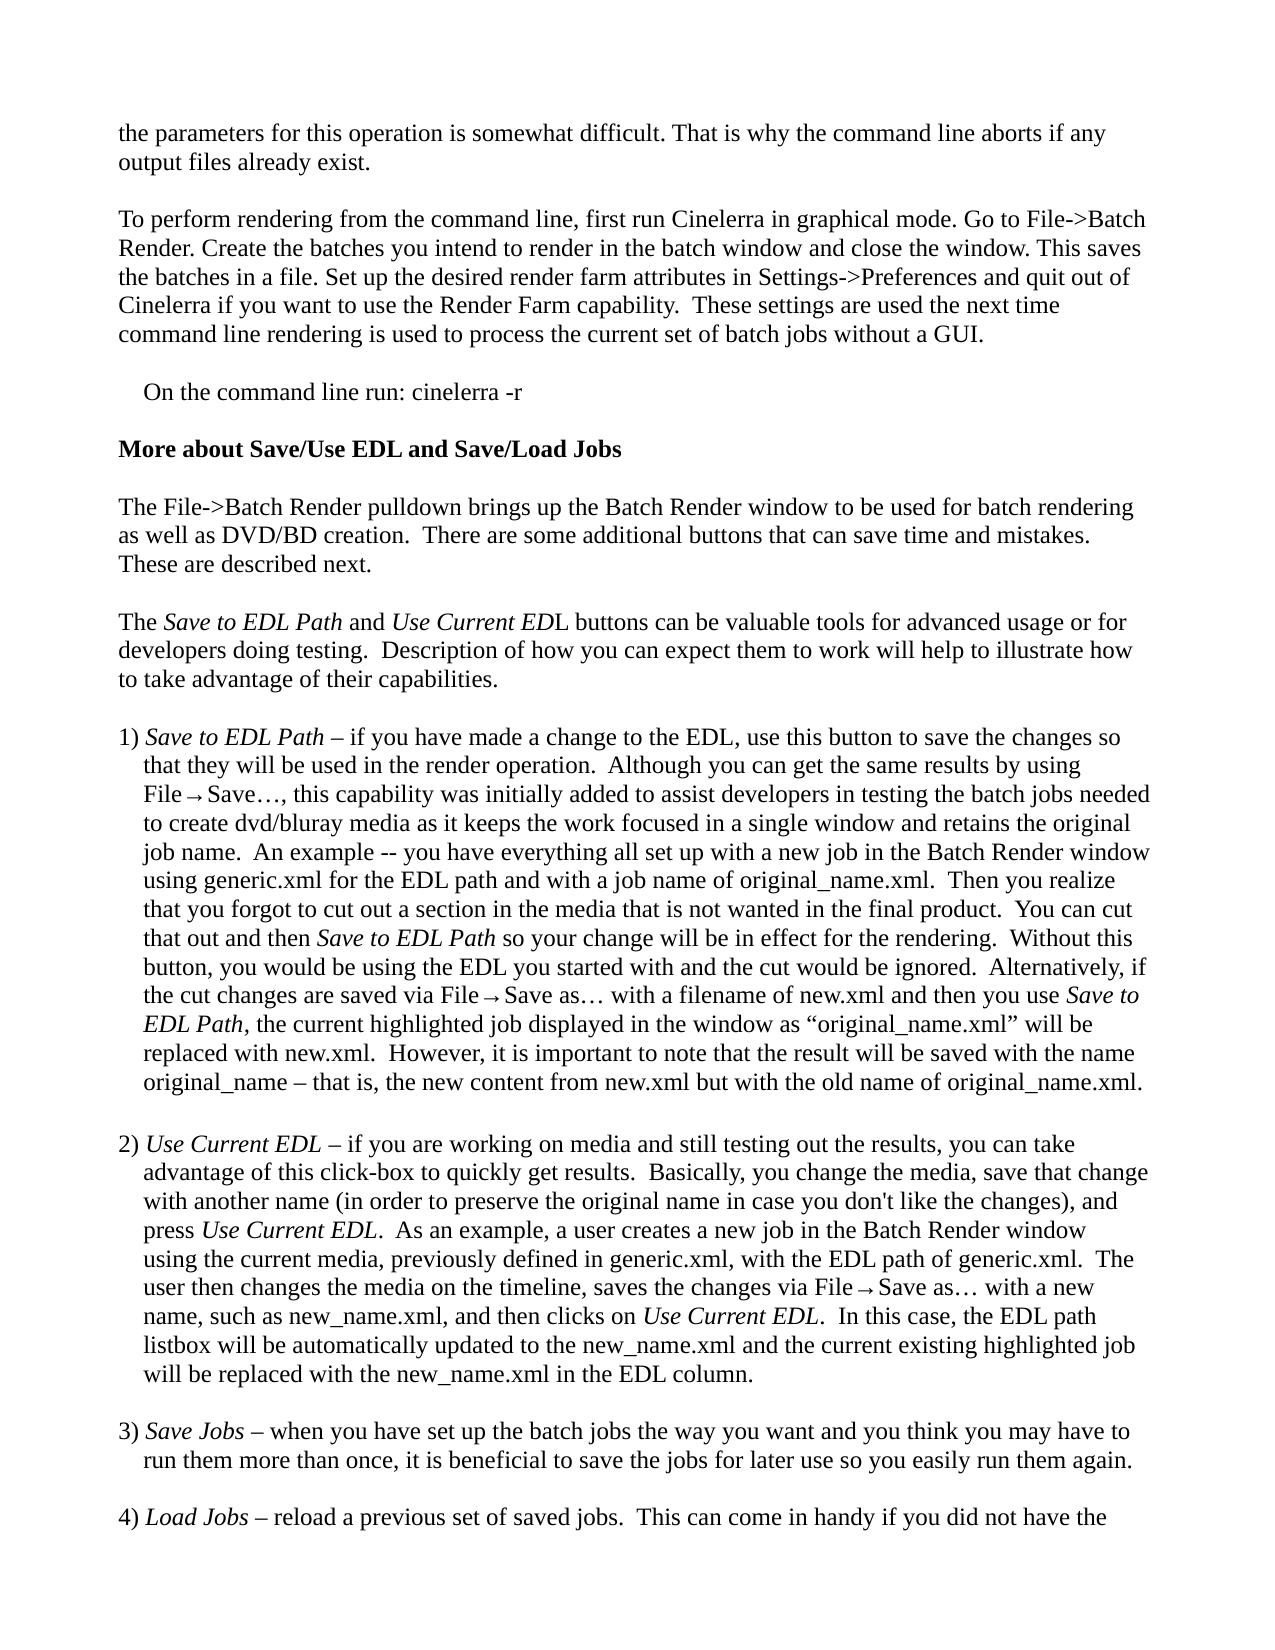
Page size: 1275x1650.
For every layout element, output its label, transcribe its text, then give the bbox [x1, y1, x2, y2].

text File→Save…, this capability was initially added to assist developers in testing the batch jobs needed [118, 779, 1157, 808]
text press Use Current EDL. As an example, a user creates a new job in the Batch Render window [118, 1215, 1157, 1244]
text that out and then Save to EDL Path so your change will be in effect for the rendering. Without this [118, 923, 1157, 952]
text 4) Load Jobs – reload a previous set of saved jobs. This can come in handy if you did not have the [118, 1502, 1157, 1531]
text button, you would be using the EDL you started with and the cut would be ignored. Alternatively, if [118, 952, 1157, 981]
text 2) Use Current EDL – if you are working on media and still testing out the results, you can take [118, 1129, 1157, 1157]
text using the current media, previously defined in generic.xml, with the EDL path of generic.xml. The [118, 1244, 1157, 1272]
text original_name – that is, the new content from new.xml but with the old name of original_name.xml. [118, 1067, 1157, 1096]
text 1) Save to EDL Path – if you have made a change to the EDL, use this button to save the changes so [118, 722, 1157, 751]
text replaced with new.xml. However, it is important to note that the result will be saved with the name [118, 1038, 1157, 1067]
text that you forgot to cut out a section in the media that is not wanted in the final product. You can cut [118, 894, 1157, 923]
text using generic.xml for the EDL path and with a job name of original_name.xml. Then you realize [118, 866, 1157, 894]
text listbox will be automatically updated to the new_name.xml and the current existing highlighted job [118, 1330, 1157, 1359]
text that they will be used in the render operation. Although you can get the same results by using [118, 751, 1157, 779]
text job name. An example -- you have everything all set up with a new job in the Batch Render window [118, 837, 1157, 866]
text name, such as new_name.xml, and then clicks on Use Current EDL. In this case, the EDL path [118, 1301, 1157, 1330]
text More about Save/Use EDL and Save/Load Jobs [118, 434, 1157, 463]
text The File->Batch Render pulldown brings up the Batch Render window to be used for batch rendering as well as DVD/BD creation. There are some additional buttons that can save time and mistakes. These are described next. [118, 492, 1157, 578]
text EDL Path, the current highlighted job displayed in the window as “original_name.xml” will be [118, 1009, 1157, 1038]
text user then changes the media on the timeline, saves the changes via File→Save as… with a new [118, 1272, 1157, 1301]
text On the command line run: cinelerra -r [118, 377, 1157, 406]
text to create dvd/bluray media as it keeps the work focused in a single window and retains the original [118, 808, 1157, 837]
text will be replaced with the new_name.xml in the EDL column. [118, 1359, 1157, 1387]
text advantage of this click-box to quickly get results. Basically, you change the media, save that change [118, 1157, 1157, 1186]
text To perform rendering from the command line, first run Cinelerra in graphical mode. Go to File->Batch Render. Create the batches you intend to render in the batch window and close the window. This saves the batches in a file. Set up the desired render farm attributes in Settings->Preferences and quit out of Cinelerra if you want to use the Render Farm capability. These settings are used the next time command line rendering is used to process the current set of batch jobs without a GUI. [118, 204, 1157, 348]
text with another name (in order to preserve the original name in case you don't like the changes), and [118, 1186, 1157, 1215]
text run them more than once, it is beneficial to save the jobs for later use so you easily run them again. [118, 1445, 1157, 1474]
text the cut changes are saved via File→Save as… with a filename of new.xml and then you use Save to [118, 981, 1157, 1009]
text The Save to EDL Path and Use Current EDL buttons can be valuable tools for advanced usage or for developers doing testing. Description of how you can expect them to work will help to illustrate how to take advantage of their capabilities. [118, 607, 1157, 693]
text the parameters for this operation is somewhat difficult. That is why the command line aborts if any output files already exist. [118, 118, 1157, 176]
text 3) Save Jobs – when you have set up the batch jobs the way you want and you think you may have to [118, 1416, 1157, 1445]
